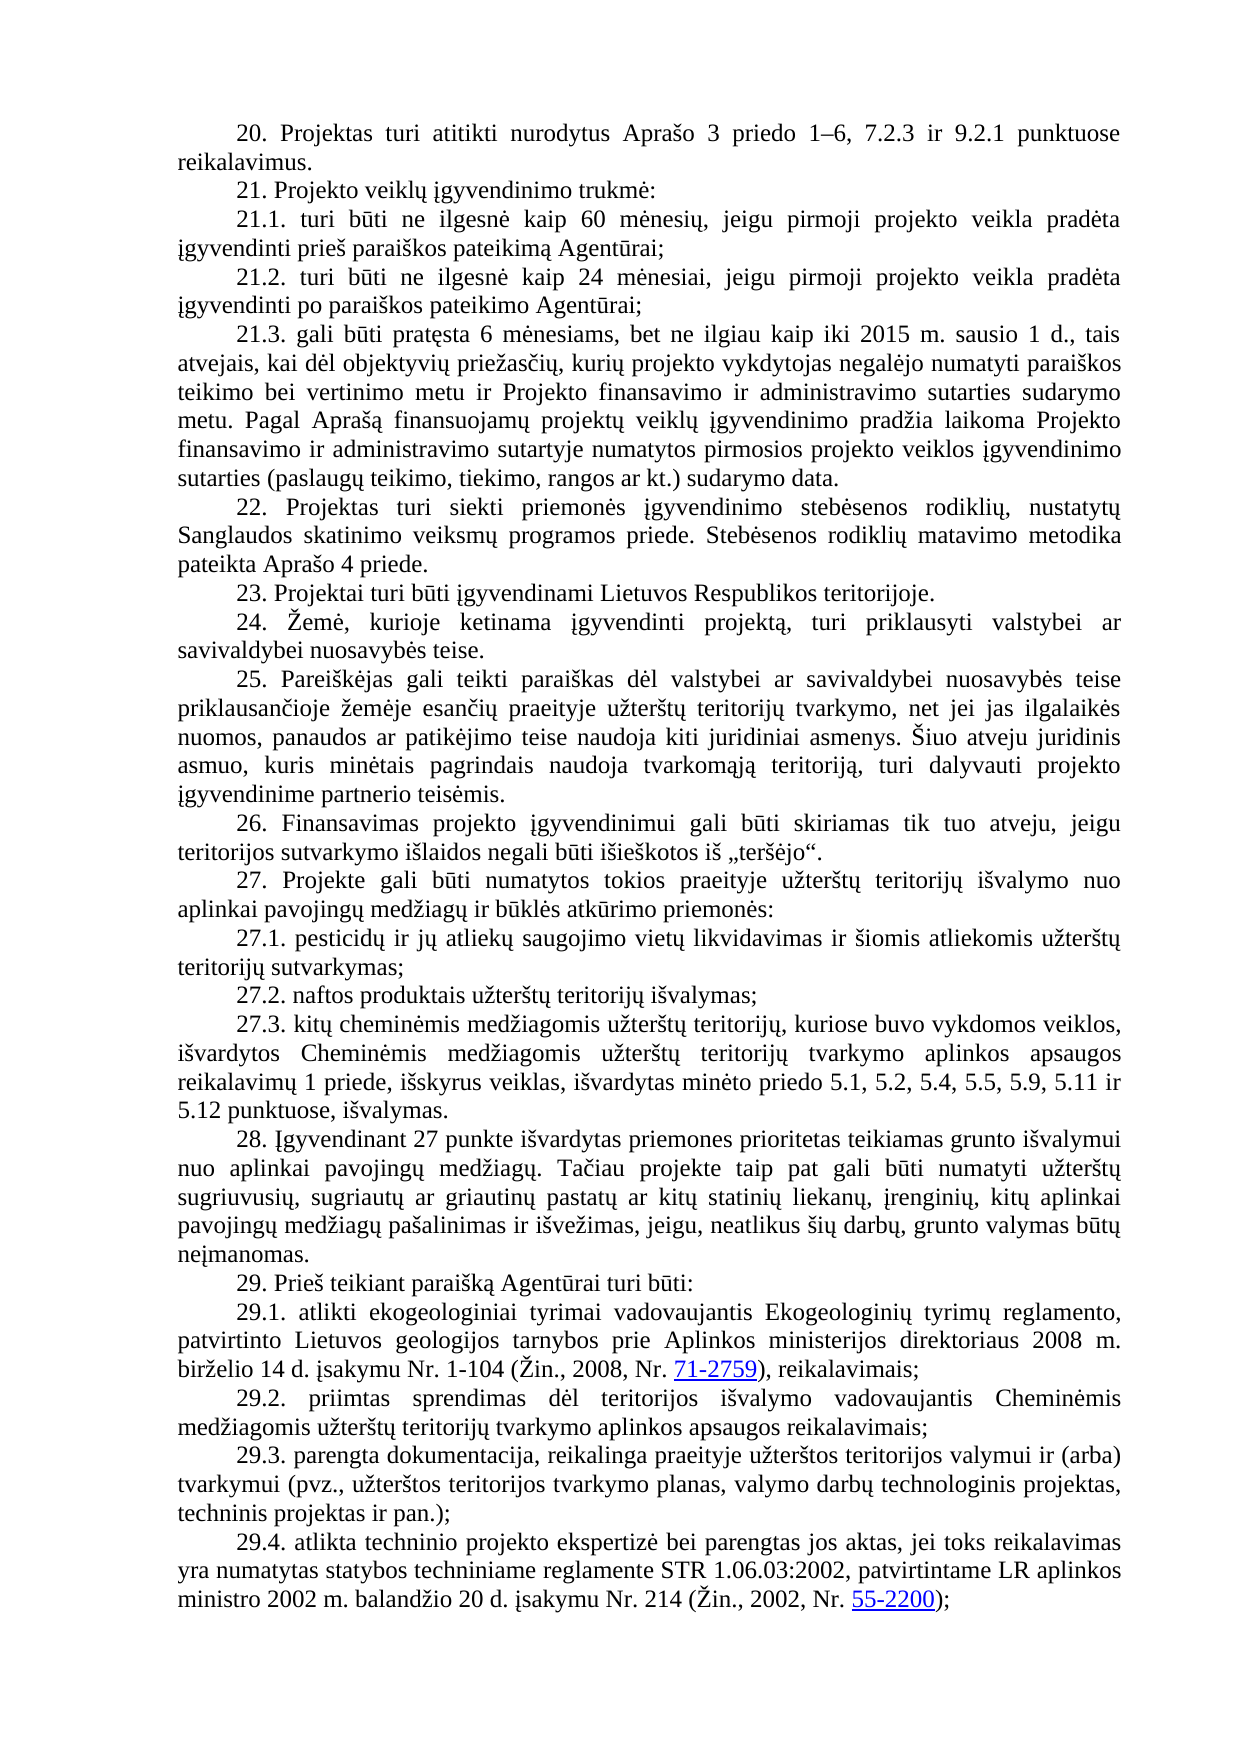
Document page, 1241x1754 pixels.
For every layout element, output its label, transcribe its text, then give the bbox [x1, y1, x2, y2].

text 28. Įgyvendinant 27 punkte išvardytas priemones prioritetas teikiamas grunto išvalymui nuo aplinkai pavojingų medžiagų. Tačiau projekte taip pat gali būti numatyti užterštų sugriuvusių, sugriautų ar griautinų pastatų ar kitų statinių liekanų, įrenginių, kitų aplinkai pavojingų medžiagų pašalinimas ir išvežimas, jeigu, neatlikus šių darbų, grunto valymas būtų neįmanomas. [177, 1124, 1122, 1268]
text 27. Projekte gali būti numatytos tokios praeityje užterštų teritorijų išvalymo nuo aplinkai pavojingų medžiagų ir būklės atkūrimo priemonės: [177, 866, 1122, 923]
text 20. Projektas turi atitikti nurodytus Aprašo 3 priedo 1–6, 7.2.3 ir 9.2.1 punktuose reikalavimus. [177, 118, 1122, 176]
text 23. Projektai turi būti įgyvendinami Lietuvos Respublikos teritorijoje. [177, 578, 1122, 607]
text 29.4. atlikta techninio projekto ekspertizė bei parengtas jos aktas, jei toks reikalavimas yra numatytas statybos techniniame reglamente STR 1.06.03:2002, patvirtintame LR aplinkos ministro 2002 m. balandžio 20 d. įsakymu Nr. 214 (Žin., 2002, Nr. 55-2200); [177, 1527, 1122, 1613]
text 27.3. kitų cheminėmis medžiagomis užterštų teritorijų, kuriose buvo vykdomos veiklos, išvardytos Cheminėmis medžiagomis užterštų teritorijų tvarkymo aplinkos apsaugos reikalavimų 1 priede, išskyrus veiklas, išvardytas minėto priedo 5.1, 5.2, 5.4, 5.5, 5.9, 5.11 ir 5.12 punktuose, išvalymas. [177, 1009, 1122, 1124]
text 21.2. turi būti ne ilgesnė kaip 24 mėnesiai, jeigu pirmoji projekto veikla pradėta įgyvendinti po paraiškos pateikimo Agentūrai; [177, 262, 1122, 319]
text 29. Prieš teikiant paraišką Agentūrai turi būti: [177, 1268, 1122, 1297]
text 24. Žemė, kurioje ketinama įgyvendinti projektą, turi priklausyti valstybei ar savivaldybei nuosavybės teise. [177, 607, 1122, 664]
text 29.3. parengta dokumentacija, reikalinga praeityje užterštos teritorijos valymui ir (arba) tvarkymui (pvz., užterštos teritorijos tvarkymo planas, valymo darbų technologinis projektas, techninis projektas ir pan.); [177, 1441, 1122, 1527]
text 26. Finansavimas projekto įgyvendinimui gali būti skiriamas tik tuo atveju, jeigu teritorijos sutvarkymo išlaidos negali būti išieškotos iš „teršėjo“. [177, 808, 1122, 866]
text 21. Projekto veiklų įgyvendinimo trukmė: [177, 176, 1122, 204]
text 27.2. naftos produktais užterštų teritorijų išvalymas; [177, 981, 1122, 1009]
text 29.2. priimtas sprendimas dėl teritorijos išvalymo vadovaujantis Cheminėmis medžiagomis užterštų teritorijų tvarkymo aplinkos apsaugos reikalavimais; [177, 1383, 1122, 1441]
text 21.3. gali būti pratęsta 6 mėnesiams, bet ne ilgiau kaip iki 2015 m. sausio 1 d., tais atvejais, kai dėl objektyvių priežasčių, kurių projekto vykdytojas negalėjo numatyti paraiškos teikimo bei vertinimo metu ir Projekto finansavimo ir administravimo sutarties sudarymo metu. Pagal Aprašą finansuojamų projektų veiklų įgyvendinimo pradžia laikoma Projekto finansavimo ir administravimo sutartyje numatytos pirmosios projekto veiklos įgyvendinimo sutarties (paslaugų teikimo, tiekimo, rangos ar kt.) sudarymo data. [177, 319, 1122, 492]
text 29.1. atlikti ekogeologiniai tyrimai vadovaujantis Ekogeologinių tyrimų reglamento, patvirtinto Lietuvos geologijos tarnybos prie Aplinkos ministerijos direktoriaus 2008 m. birželio 14 d. įsakymu Nr. 1-104 (Žin., 2008, Nr. 71-2759), reikalavimais; [177, 1297, 1122, 1383]
text 21.1. turi būti ne ilgesnė kaip 60 mėnesių, jeigu pirmoji projekto veikla pradėta įgyvendinti prieš paraiškos pateikimą Agentūrai; [177, 204, 1122, 262]
text 22. Projektas turi siekti priemonės įgyvendinimo stebėsenos rodiklių, nustatytų Sanglaudos skatinimo veiksmų programos priede. Stebėsenos rodiklių matavimo metodika pateikta Aprašo 4 priede. [177, 492, 1122, 578]
text 25. Pareiškėjas gali teikti paraiškas dėl valstybei ar savivaldybei nuosavybės teise priklausančioje žemėje esančių praeityje užterštų teritorijų tvarkymo, net jei jas ilgalaikės nuomos, panaudos ar patikėjimo teise naudoja kiti juridiniai asmenys. Šiuo atveju juridinis asmuo, kuris minėtais pagrindais naudoja tvarkomąją teritoriją, turi dalyvauti projekto įgyvendinime partnerio teisėmis. [177, 664, 1122, 808]
text 27.1. pesticidų ir jų atliekų saugojimo vietų likvidavimas ir šiomis atliekomis užterštų teritorijų sutvarkymas; [177, 923, 1122, 981]
